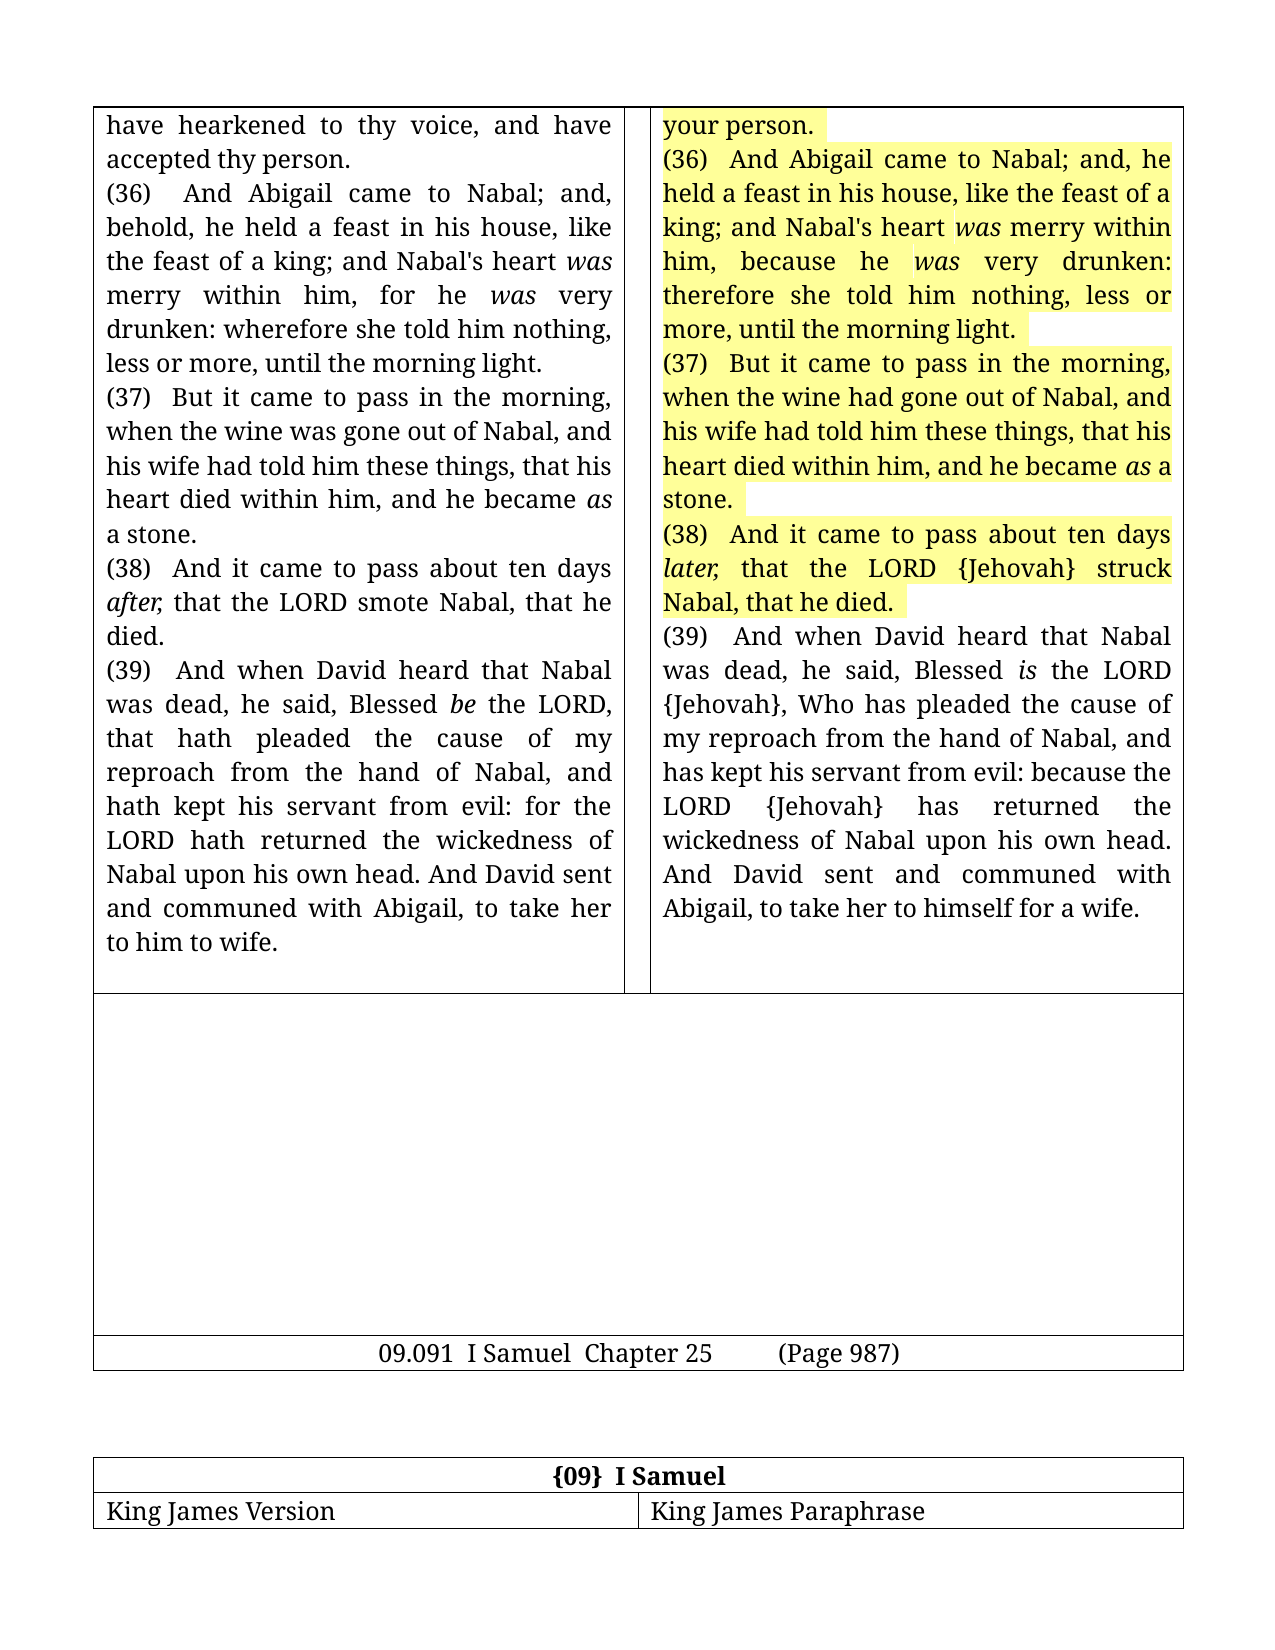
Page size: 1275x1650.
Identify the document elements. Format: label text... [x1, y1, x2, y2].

table_cell [625, 108, 650, 993]
table_cell King James Version [94, 1493, 638, 1527]
table_cell have hearkened to thy voice, and have accepted thy person. (36) And Abigail came to Nabal; and, behold, he held a feast in his house, like the feast of a king; and Nabal's heart was merry within him, for he was very drunken: wherefore she told him nothing, less or more, until the morning light. (37) But it came to pass in the morning, when the wine was gone out of Nabal, and his wife had told him these things, that his heart died within him, and he became as a stone. (38) And it came to pass about ten days after, that the LORD smote Nabal, that he died. (39) And when David heard that Nabal was dead, he said, Blessed be the LORD, that hath pleaded the cause of my reproach from the hand of Nabal, and hath kept his servant from evil: for the LORD hath returned the wickedness of Nabal upon his own head. And David sent and communed with Abigail, to take her to him to wife. [94, 108, 624, 993]
table_cell your person. (36) And Abigail came to Nabal; and, he held a feast in his house, like the feast of a king; and Nabal's heart was merry within him, because he was very drunken: therefore she told him nothing, less or more, until the morning light. (37) But it came to pass in the morning, when the wine had gone out of Nabal, and his wife had told him these things, that his heart died within him, and he became as a stone. (38) And it came to pass about ten days later, that the LORD {Jehovah} struck Nabal, that he died. (39) And when David heard that Nabal was dead, he said, Blessed is the LORD {Jehovah}, Who has pleaded the cause of my reproach from the hand of Nabal, and has kept his servant from evil: because the LORD {Jehovah} has returned the wickedness of Nabal upon his own head. And David sent and communed with Abigail, to take her to himself for a wife. [651, 108, 1183, 993]
table_cell 09.091 I Samuel Chapter 25 (Page 987) [94, 1336, 1183, 1370]
table_header {09} I Samuel [94, 1458, 1183, 1492]
table_cell [94, 994, 1183, 1335]
table_cell King James Paraphrase [639, 1493, 1183, 1527]
